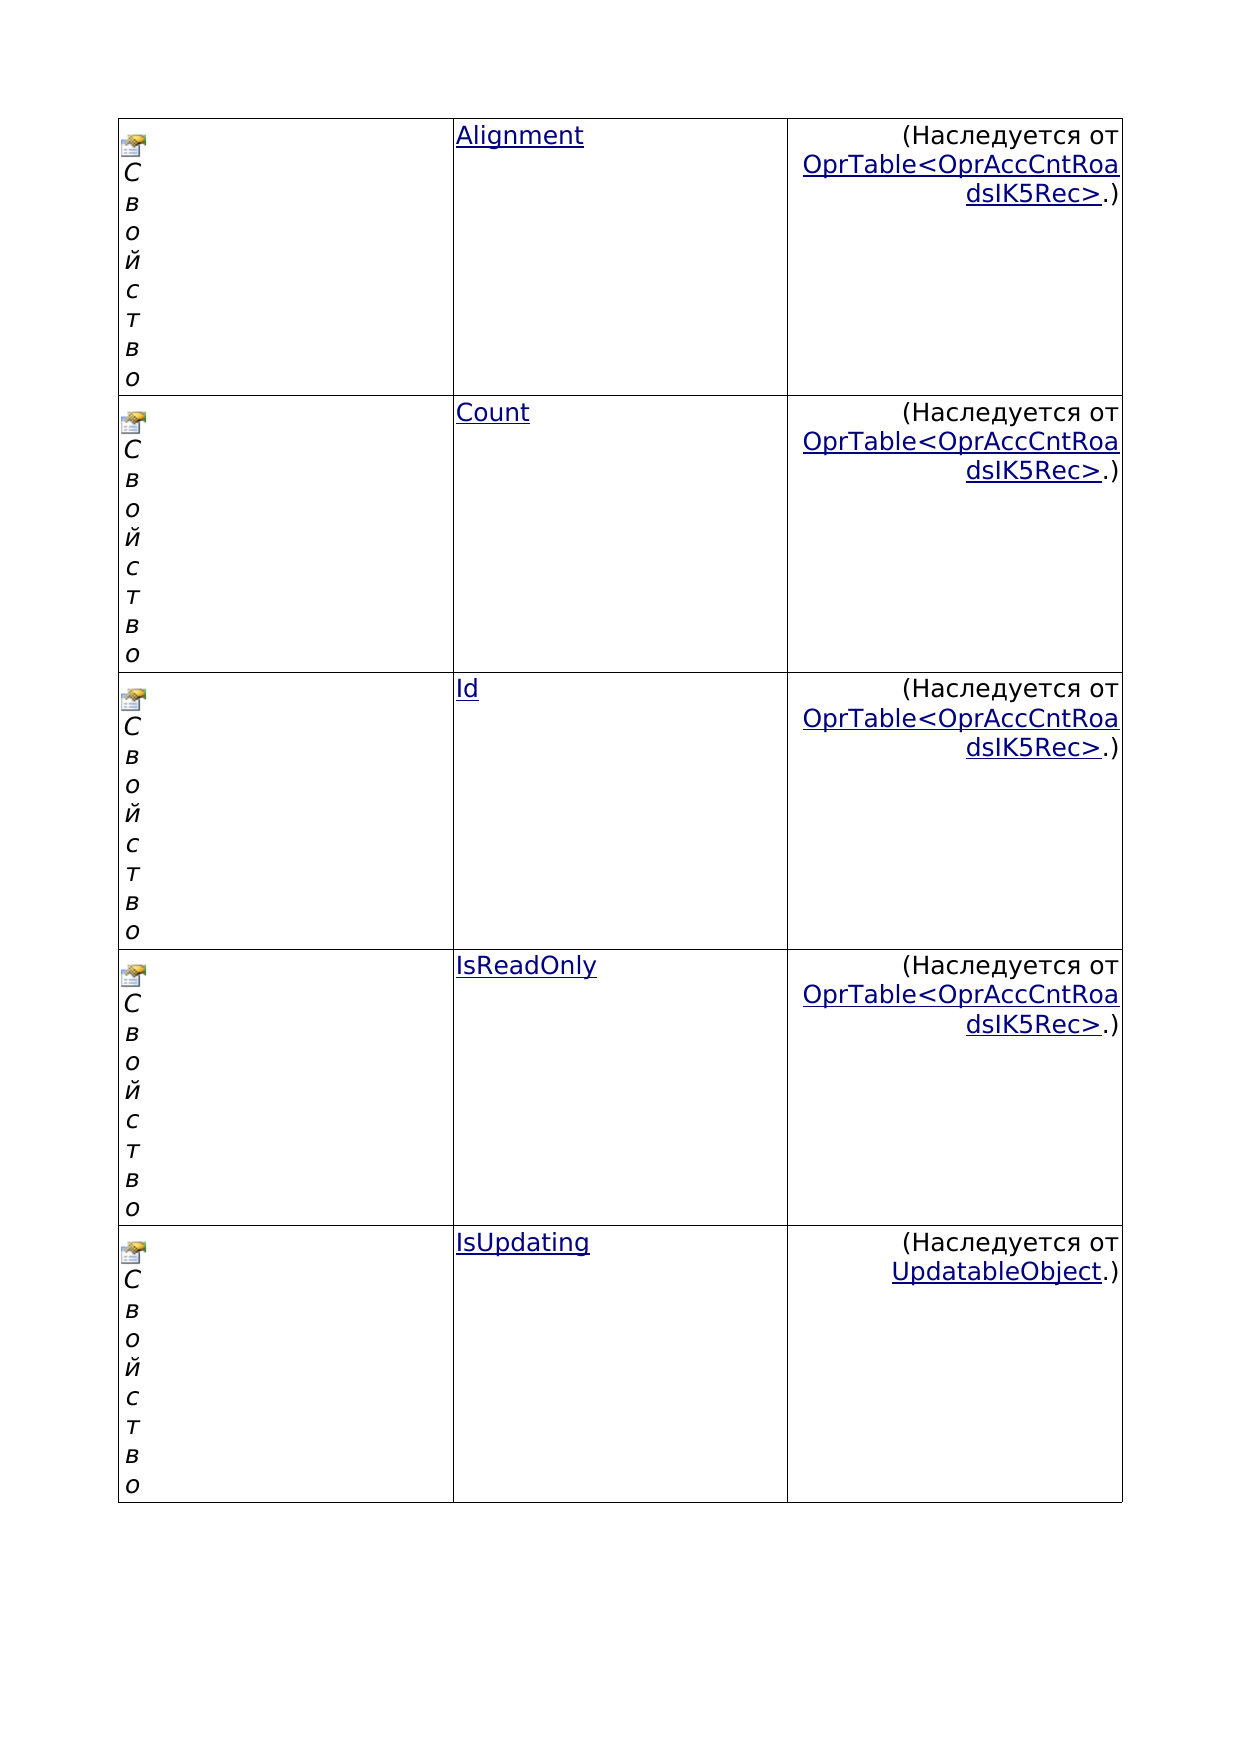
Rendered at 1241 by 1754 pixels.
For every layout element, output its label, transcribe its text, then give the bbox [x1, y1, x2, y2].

table_cell Id [454, 673, 787, 948]
table_cell IsUpdating [454, 1226, 787, 1502]
table_cell [119, 950, 453, 1225]
table_cell [119, 119, 453, 395]
table_cell [119, 396, 453, 672]
picture [121, 963, 147, 989]
picture [121, 410, 147, 436]
table_cell (Наследуется от UpdatableObject.) [788, 1226, 1122, 1502]
picture [121, 1240, 147, 1266]
picture [121, 133, 147, 159]
table_cell [119, 1226, 453, 1502]
table_cell [119, 673, 453, 948]
table_cell (Наследуется от OprTable<OprAccCntRoadsIK5Rec>.) [788, 950, 1122, 1225]
table_cell Count [454, 396, 787, 672]
picture [121, 687, 147, 713]
table_cell IsReadOnly [454, 950, 787, 1225]
table_cell Alignment [454, 119, 787, 395]
table_cell (Наследуется от OprTable<OprAccCntRoadsIK5Rec>.) [788, 396, 1122, 672]
table_cell (Наследуется от OprTable<OprAccCntRoadsIK5Rec>.) [788, 673, 1122, 948]
table_cell (Наследуется от OprTable<OprAccCntRoadsIK5Rec>.) [788, 119, 1122, 395]
